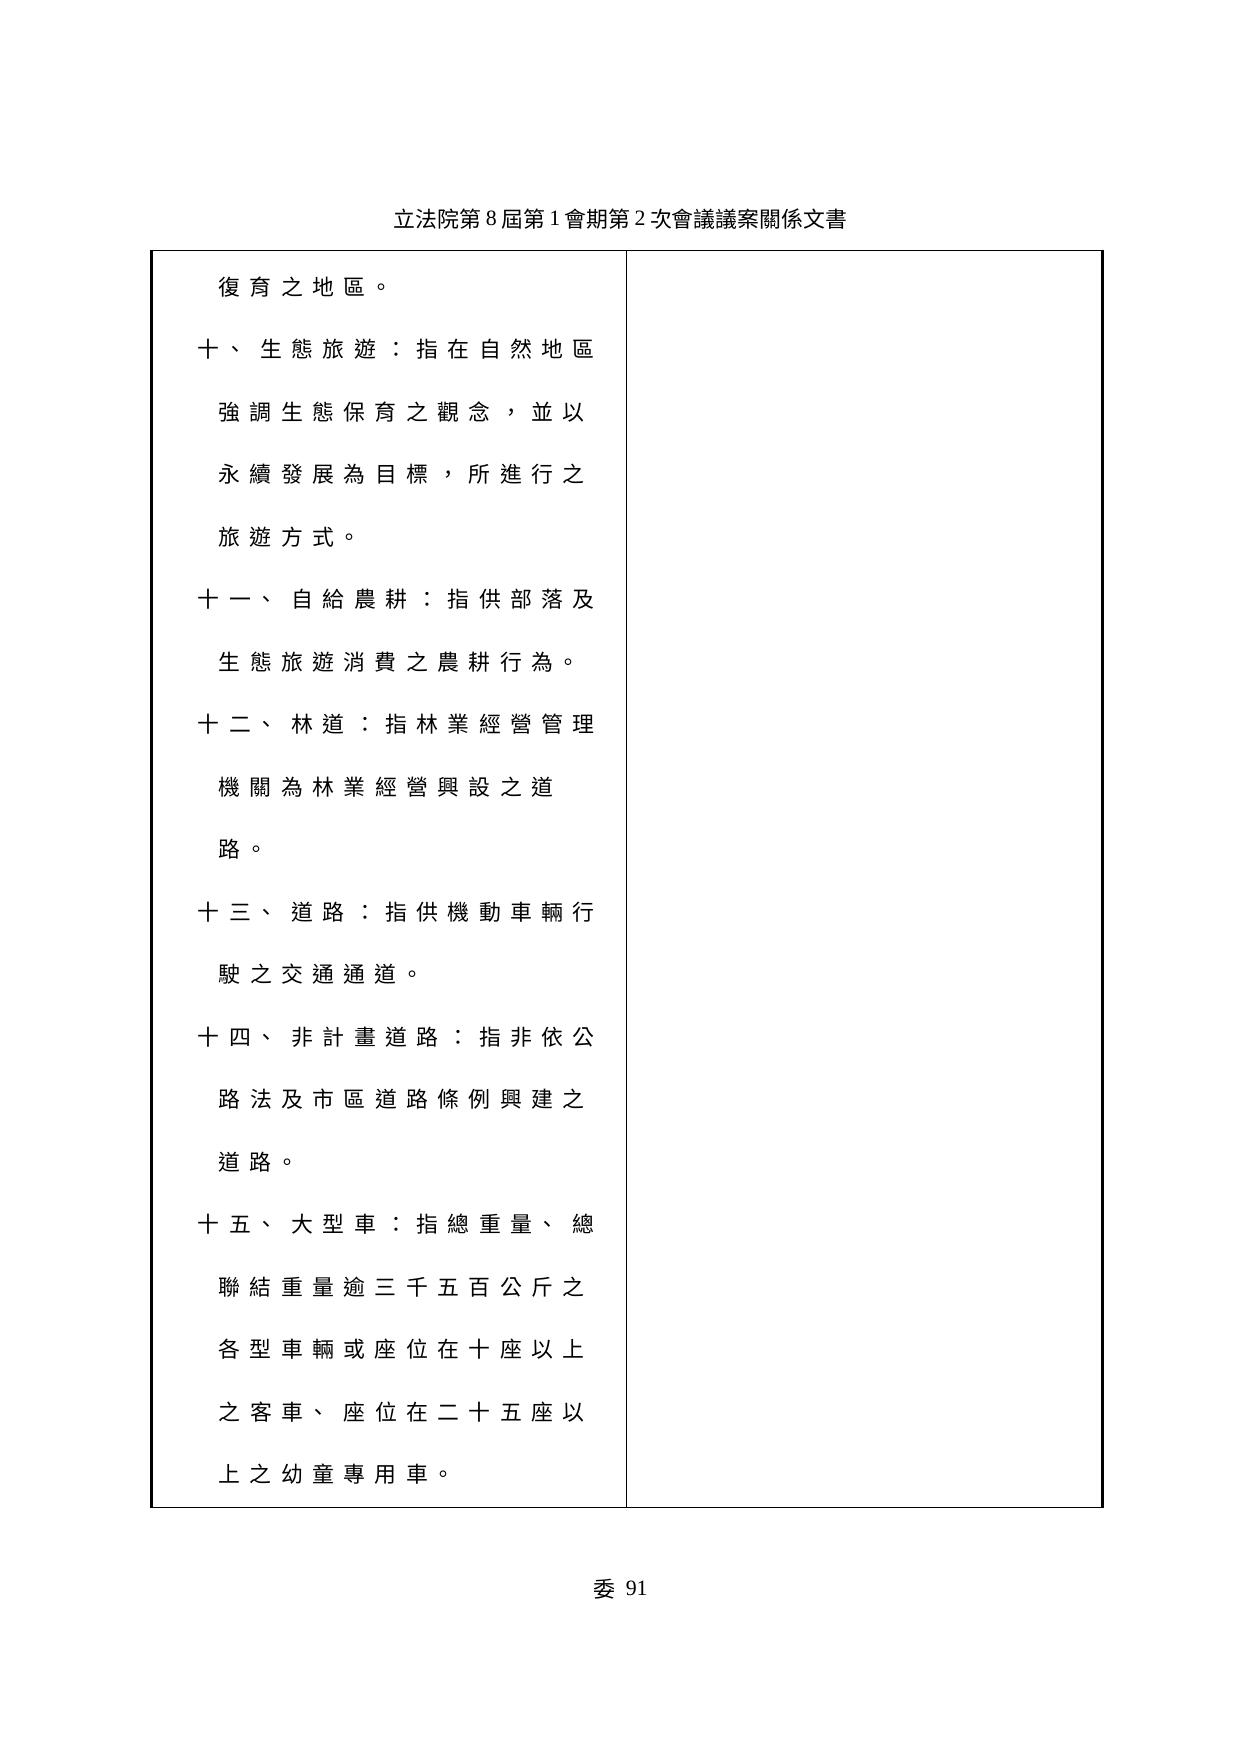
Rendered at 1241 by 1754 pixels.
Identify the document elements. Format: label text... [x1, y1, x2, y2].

table_cell [627, 251, 1101, 1507]
table_cell 復育之地區。 十、生態旅遊：指在自然地區強調生態保育之觀念，並以永續發展為目標，所進行之旅遊方式。 十一、自給農耕：指供部落及生態旅遊消費之農耕行為。 十二、林道：指林業經營管理機關為林業經營興設之道路。 十三、道路：指供機動車輛行駛之交通通道。 十四、非計畫道路：指非依公路法及市區道路條例興建之道路。 十五、大型車：指總重量、總聯結重量逾三千五百公斤之各型車輛或座位在十座以上之客車、座位在二十五座以上之幼童專用車。 [153, 251, 626, 1507]
